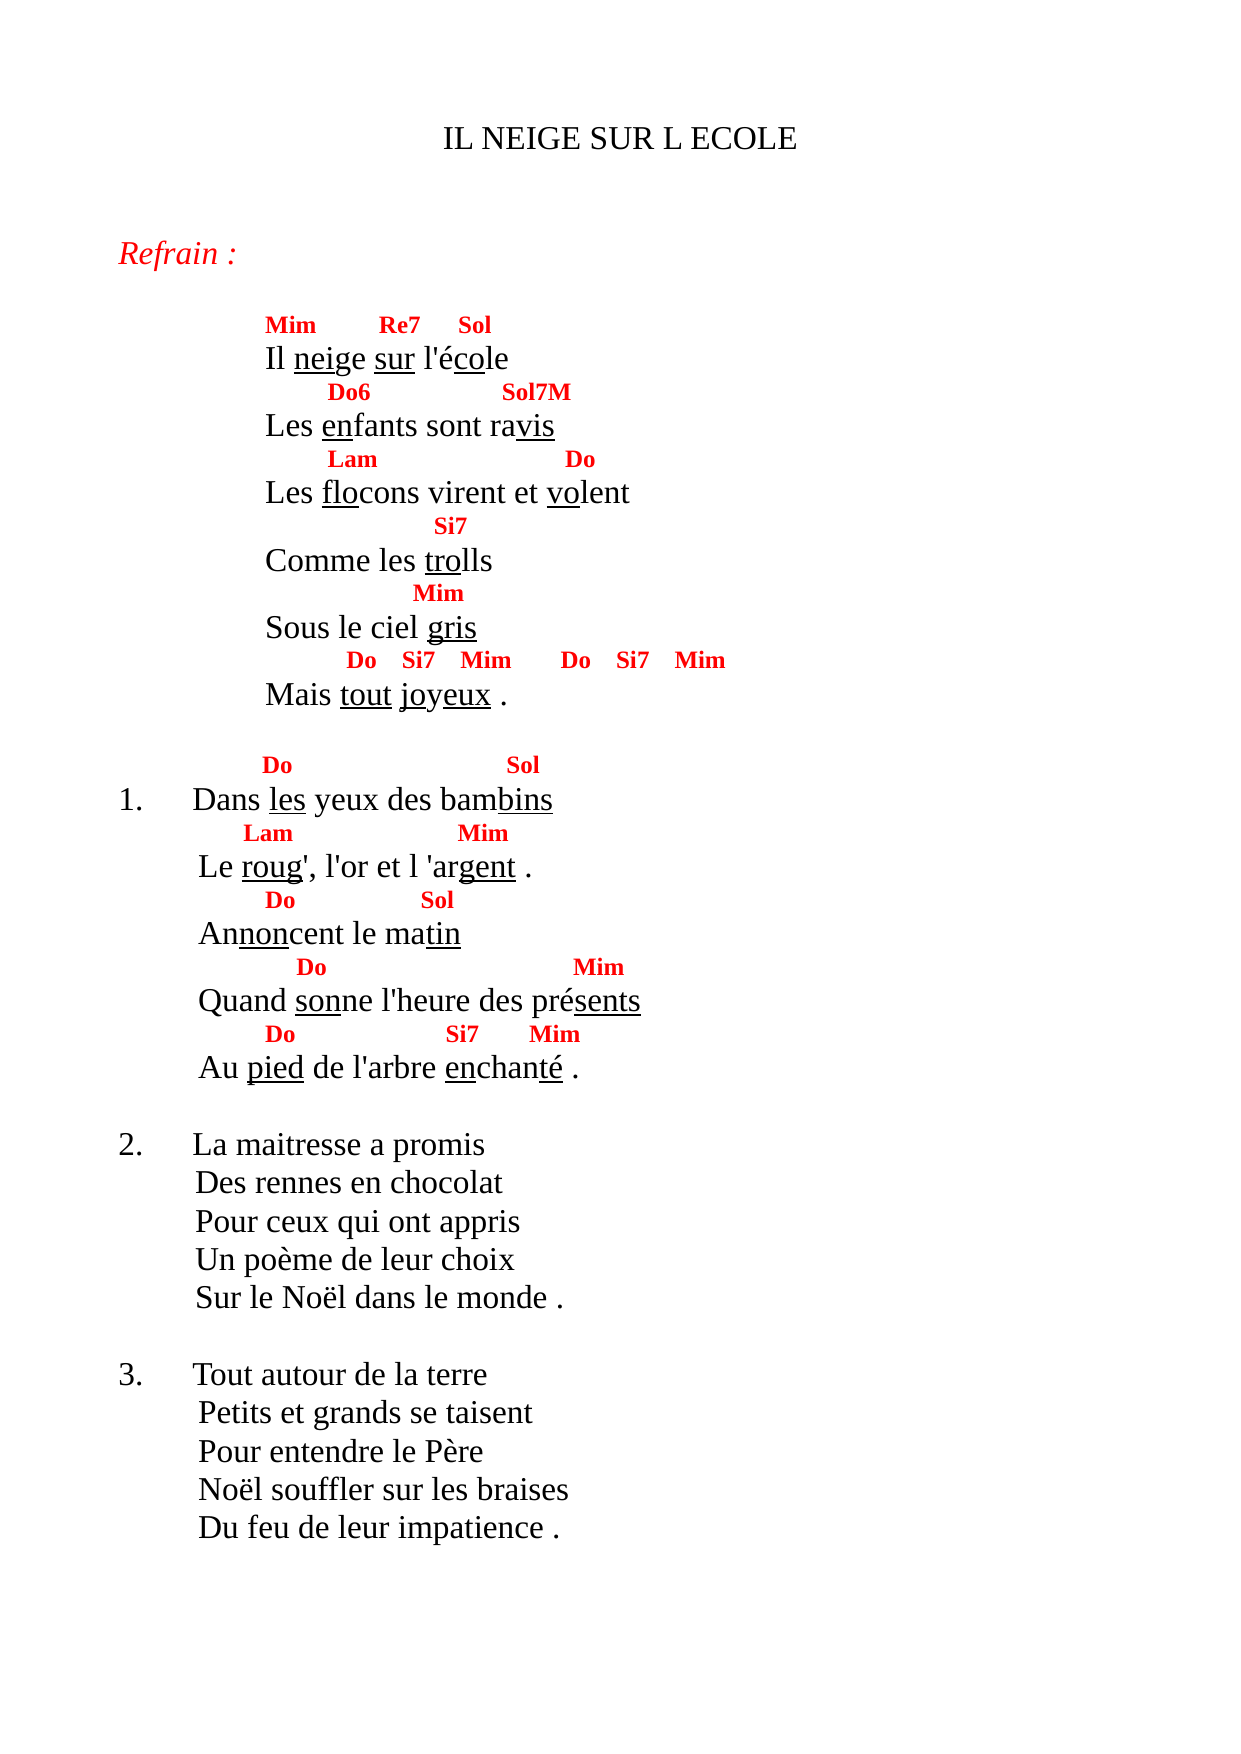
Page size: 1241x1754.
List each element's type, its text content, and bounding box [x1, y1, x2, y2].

text Do6 Sol7M [265, 377, 1122, 406]
text Do Si7 Mim Do Si7 Mim [265, 645, 1122, 674]
text Do Sol [265, 885, 1122, 913]
text Pour entendre le Père [198, 1431, 1122, 1469]
text Mim [265, 578, 1122, 607]
text 1. Dans les yeux des bambins [118, 779, 1122, 818]
text Un poème de leur choix [195, 1239, 1122, 1278]
text Petits et grands se taisent [198, 1393, 1122, 1431]
text Des rennes en chocolat [195, 1163, 1122, 1201]
text IL NEIGE SUR L ECOLE [118, 118, 1122, 156]
text Do Sol [118, 751, 1122, 779]
text Si7 [265, 511, 1122, 540]
text Le roug', l'or et l 'argent . [198, 846, 1122, 885]
text Lam Mim [118, 818, 1122, 846]
text Sur le Noël dans le monde . [195, 1278, 1122, 1316]
text Mais tout joyeux . [265, 674, 1122, 712]
text Sous le ciel gris [265, 607, 1122, 645]
text Il neige sur l'école [265, 338, 1122, 377]
text Du feu de leur impatience . [198, 1508, 1122, 1546]
text Refrain : [118, 233, 1122, 271]
text Pour ceux qui ont appris [195, 1201, 1122, 1239]
text Mim Re7 Sol [265, 310, 1122, 338]
text Au pied de l'arbre enchanté . [198, 1048, 1122, 1086]
text Quand sonne l'heure des présents [198, 981, 1122, 1019]
text 2. La maitresse a promis [118, 1124, 1122, 1163]
text 3. Tout autour de la terre [118, 1354, 1122, 1393]
text Do Mim [265, 952, 1122, 981]
text Annoncent le matin [198, 913, 1122, 952]
text Les flocons virent et volent [265, 473, 1122, 511]
text Do Si7 Mim [265, 1019, 1122, 1048]
text Comme les trolls [265, 540, 1122, 578]
text Lam Do [265, 444, 1122, 473]
text Les enfants sont ravis [265, 406, 1122, 444]
text Noël souffler sur les braises [198, 1469, 1122, 1508]
